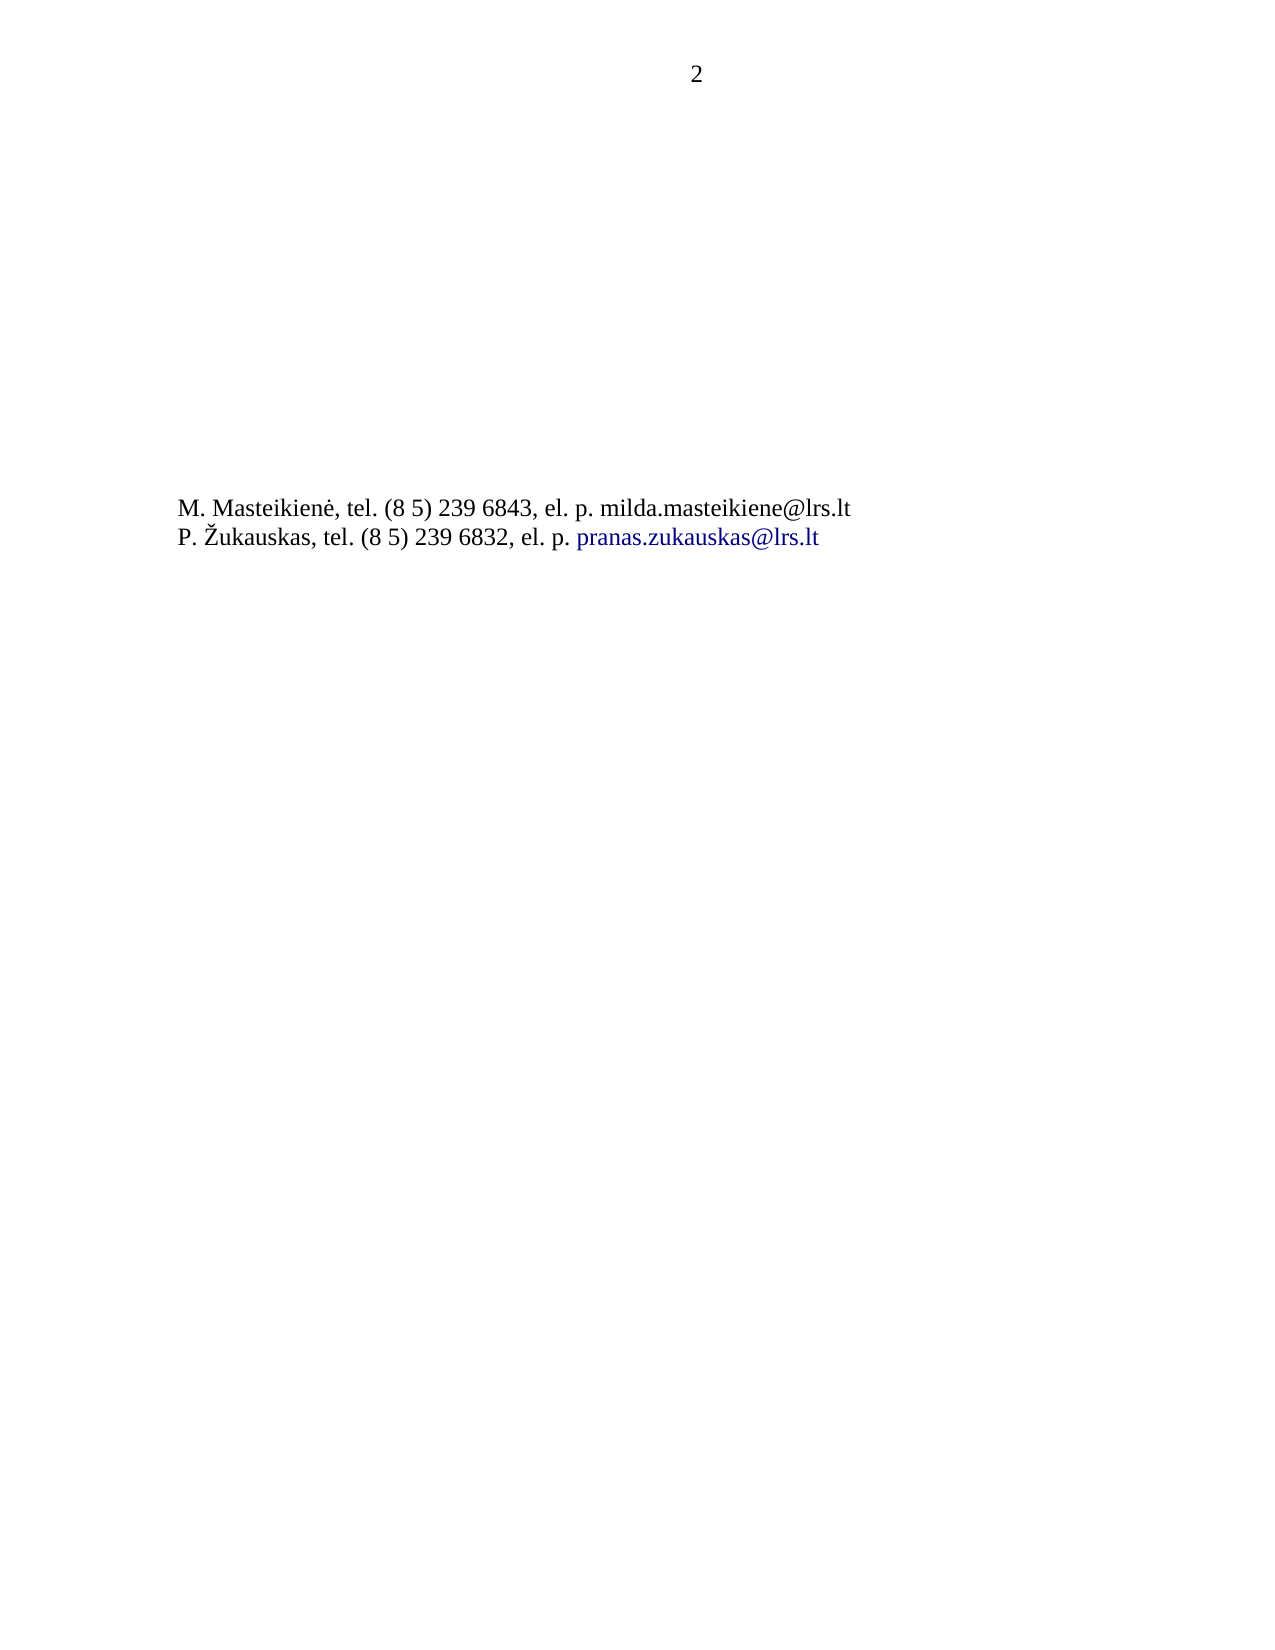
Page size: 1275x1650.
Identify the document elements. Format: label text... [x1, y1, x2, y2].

text M. Masteikienė, tel. (8 5) 239 6843, el. p. milda.masteikiene@lrs.lt [177, 493, 1216, 522]
text P. Žukauskas, tel. (8 5) 239 6832, el. p. pranas.zukauskas@lrs.lt [177, 522, 1216, 551]
